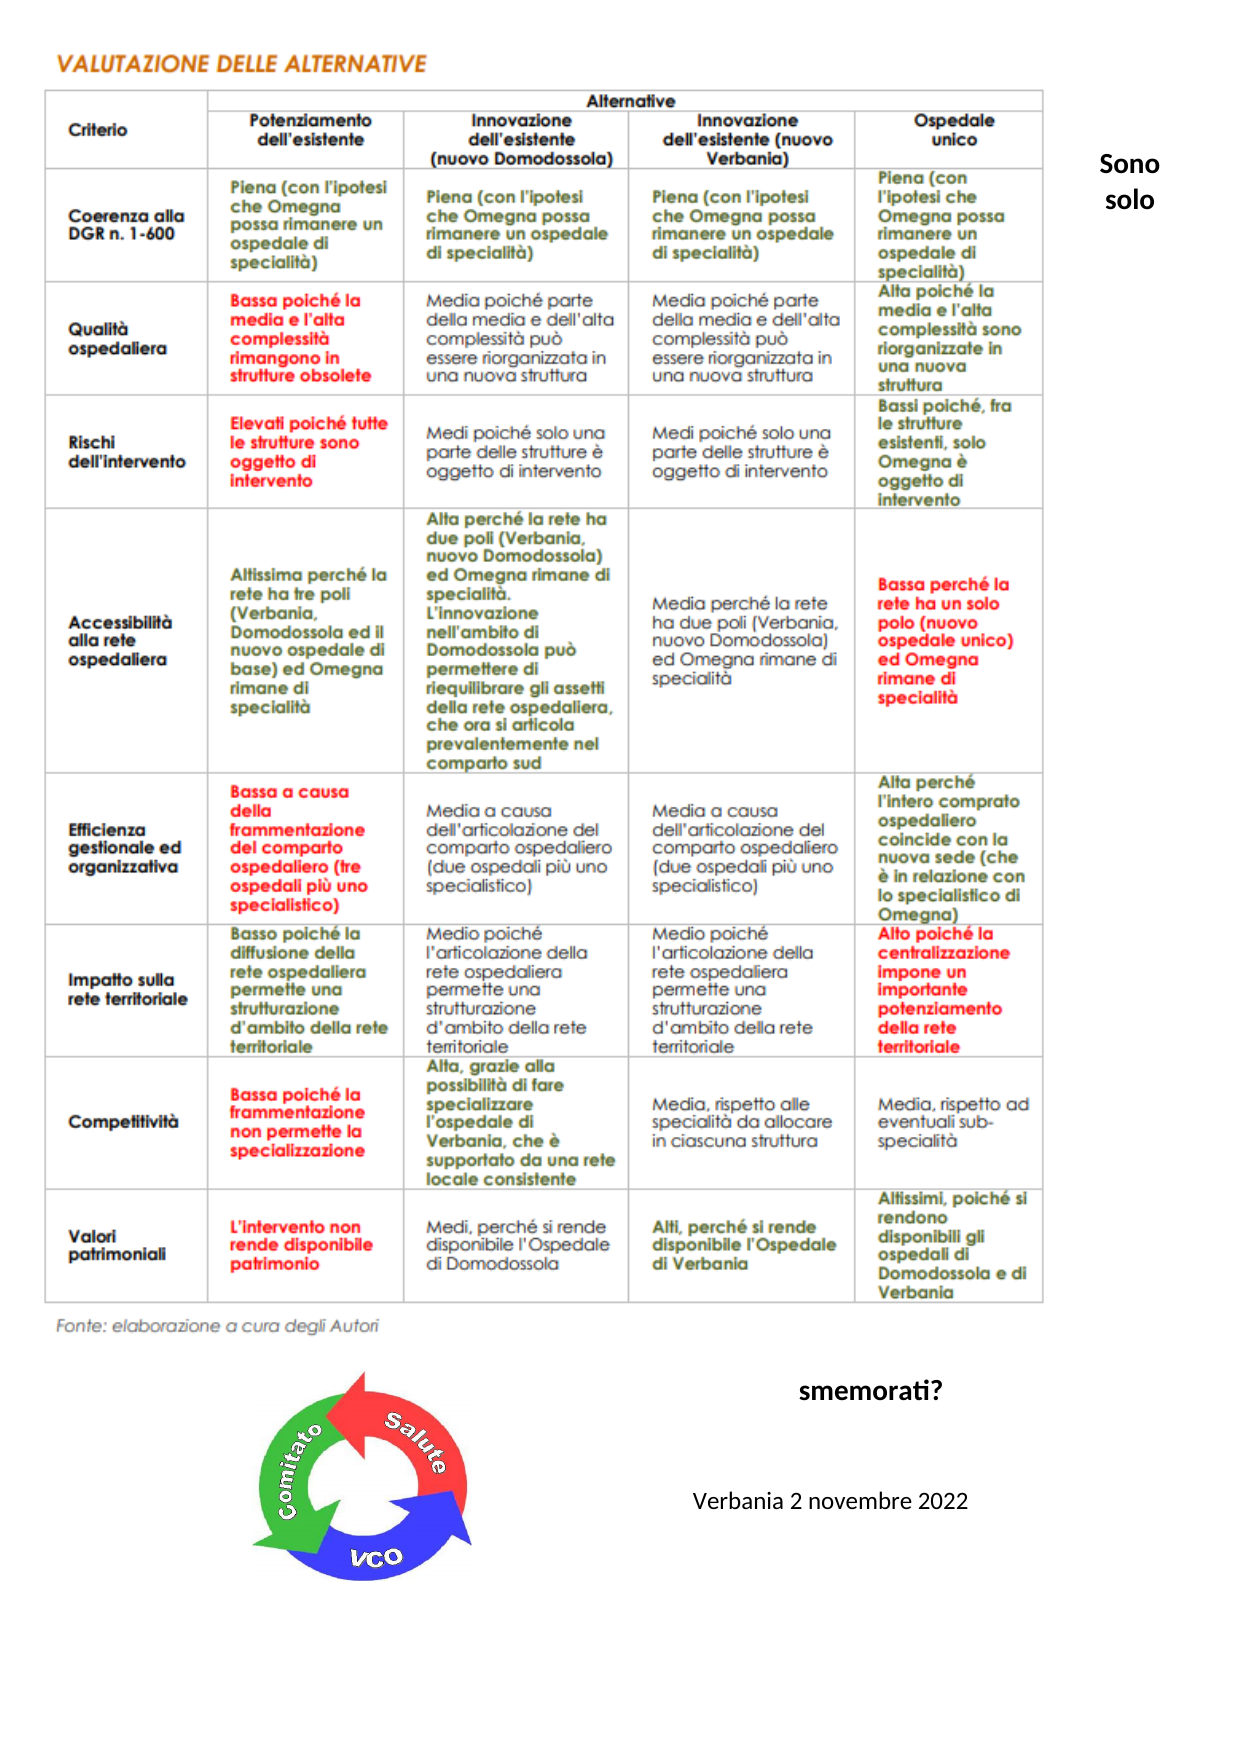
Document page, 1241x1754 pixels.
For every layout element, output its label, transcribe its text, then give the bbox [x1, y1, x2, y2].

picture [0, 0, 1087, 1581]
table_header Sono solo smemorati? Verbania 2 novembre 2022 [616, 89, 1125, 1601]
table_header [107, 1372, 616, 1601]
